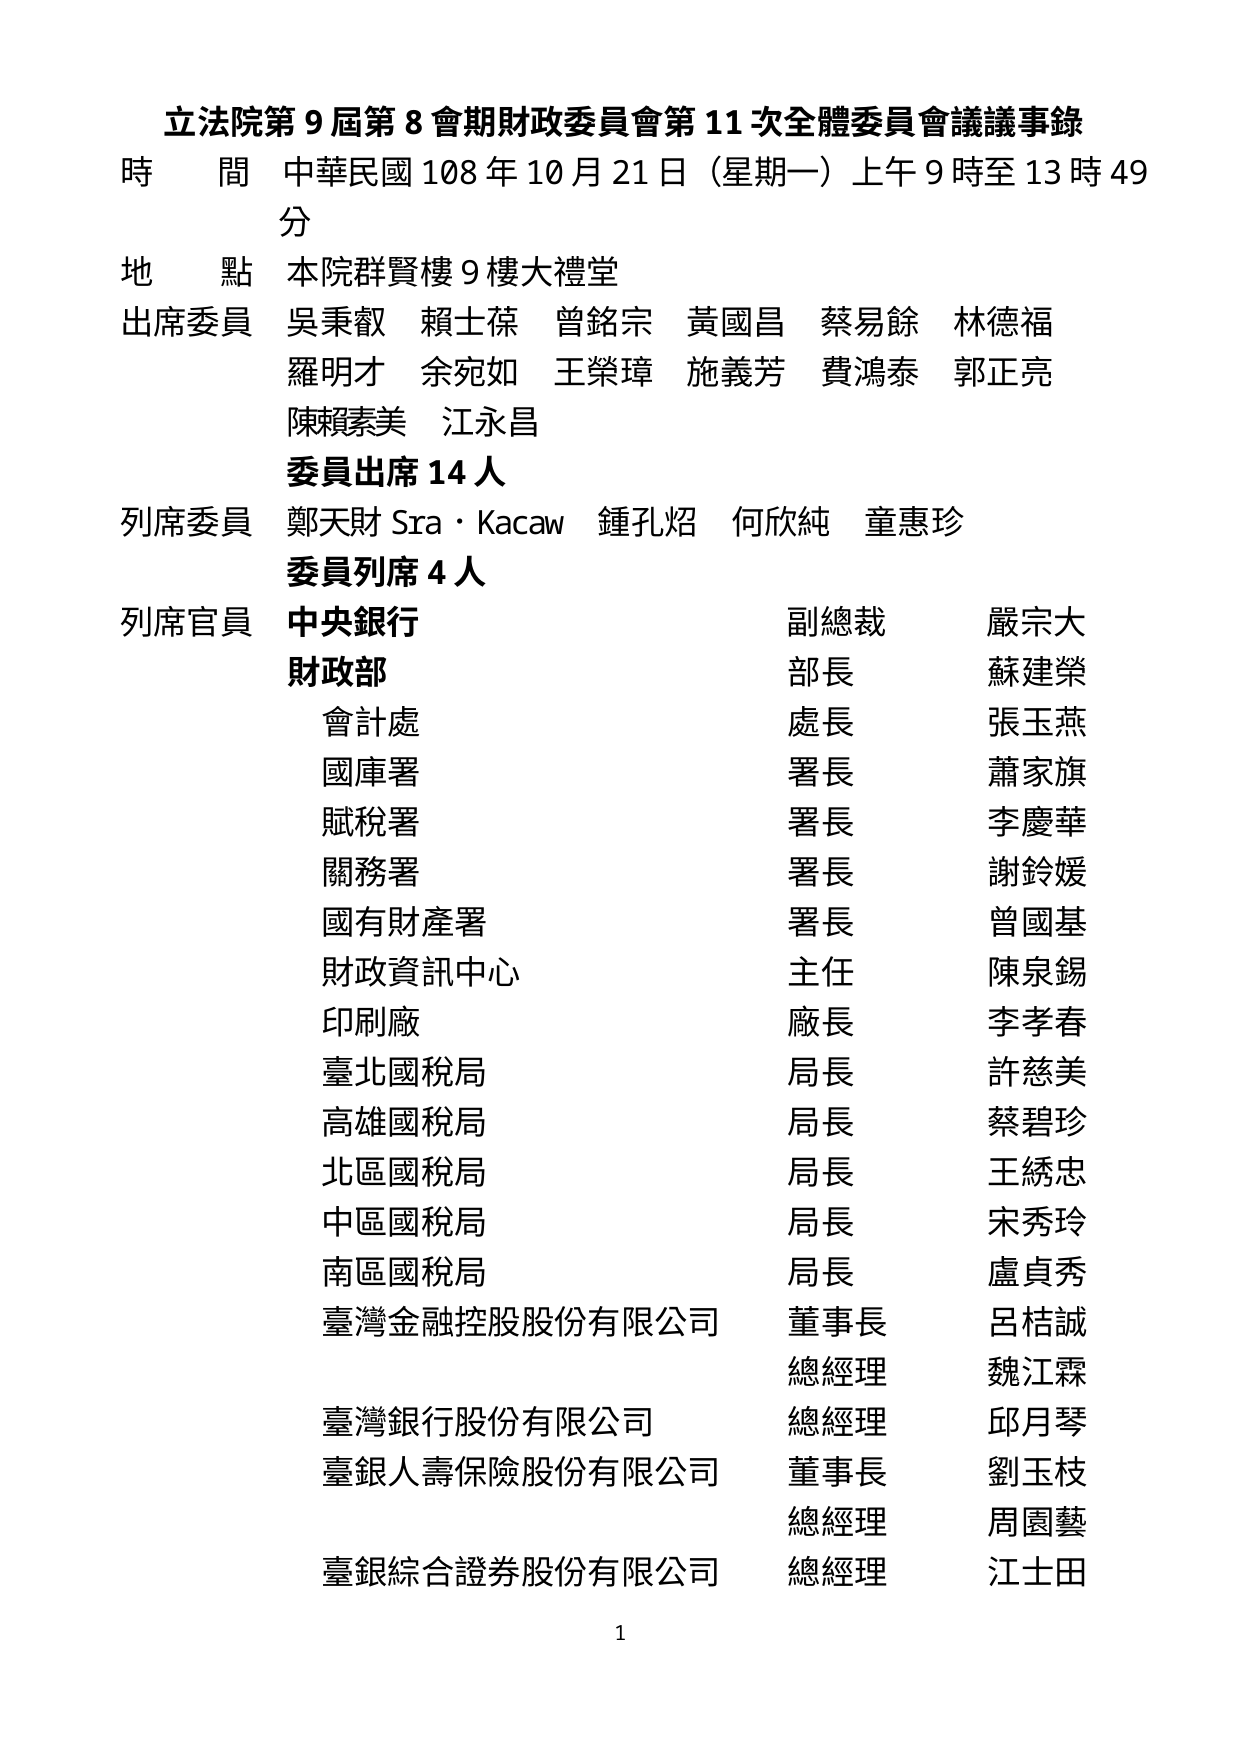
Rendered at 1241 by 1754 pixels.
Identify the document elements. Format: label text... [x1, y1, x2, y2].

text 賦稅署 署長 李慶華 [287, 794, 1120, 844]
text 高雄國稅局 局長 蔡碧珍 [287, 1094, 1120, 1144]
text 總經理 魏江霖 [287, 1344, 1120, 1394]
text 列席官員 中央銀行 副總裁 嚴宗大 [120, 594, 1109, 644]
text 委員出席14人 [287, 444, 1120, 494]
text 列席委員 鄭天財Sra．Kacaw 鍾孔炤 何欣純 童惠珍 [120, 494, 1087, 544]
text 臺銀綜合證券股份有限公司 總經理 江士田 [287, 1544, 1120, 1594]
text 中區國稅局 局長 宋秀玲 [287, 1194, 1120, 1244]
text 臺銀人壽保險股份有限公司 董事長 劉玉枝 [287, 1444, 1120, 1494]
text 北區國稅局 局長 王綉忠 [287, 1144, 1120, 1194]
text 出席委員 吳秉叡 賴士葆 曾銘宗 黃國昌 蔡易餘 林德福 羅明才 余宛如 王榮璋 施義芳 費鴻泰 郭正亮 陳賴素美 江永昌 [120, 294, 1087, 444]
text 臺灣金融控股股份有限公司 董事長 呂桔誠 [287, 1294, 1120, 1344]
text 地 點 本院群賢樓9樓大禮堂 [120, 244, 1170, 294]
text 總經理 周園藝 [287, 1494, 1120, 1544]
text 財政資訊中心 主任 陳泉錫 [287, 944, 1120, 994]
text 會計處 處長 張玉燕 [287, 694, 1120, 744]
text 立法院第9屆第8會期財政委員會第11次全體委員會議議事錄 [120, 94, 1127, 144]
text 委員列席4人 [287, 544, 1120, 594]
text 關務署 署長 謝鈴媛 [287, 844, 1120, 894]
text 臺北國稅局 局長 許慈美 [287, 1044, 1120, 1094]
text 南區國稅局 局長 盧貞秀 [287, 1244, 1120, 1294]
text 臺灣銀行股份有限公司 總經理 邱月琴 [287, 1394, 1120, 1444]
text 財政部 部長 蘇建榮 [288, 644, 1120, 694]
text 時 間 中華民國108年10月21日（星期一）上午9時至13時49分 [120, 144, 1162, 244]
text 印刷廠 廠長 李孝春 [287, 994, 1120, 1044]
text 國有財產署 署長 曾國基 [287, 894, 1120, 944]
text 國庫署 署長 蕭家旗 [287, 744, 1120, 794]
